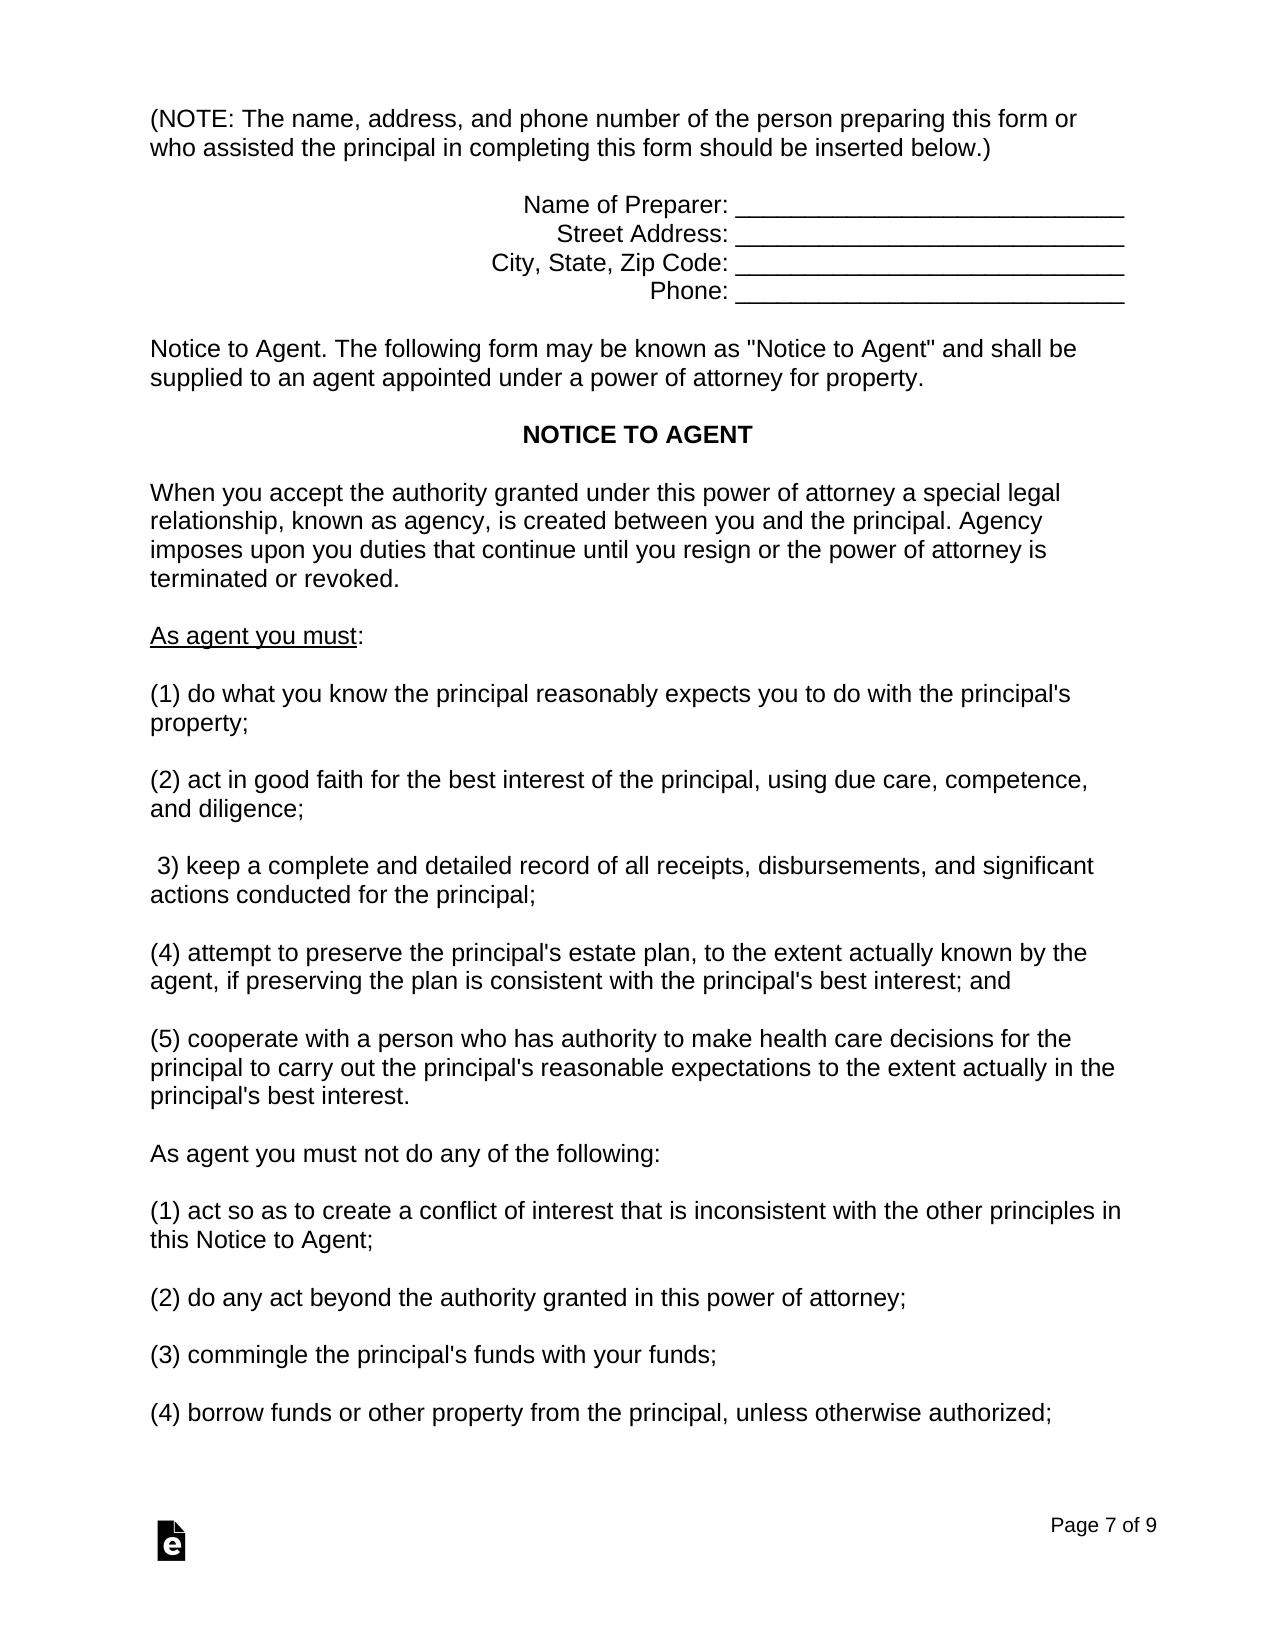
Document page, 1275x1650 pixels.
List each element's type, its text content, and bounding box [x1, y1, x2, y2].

text City, State, Zip Code: ____________________________ [150, 247, 1125, 276]
text Phone: ____________________________ [150, 276, 1125, 305]
text Notice to Agent. The following form may be known as "Notice to Agent" and shall be supplied to an agent appointed under a power of attorney for property. [150, 334, 1125, 391]
text When you accept the authority granted under this power of attorney a special legal relationship, known as agency, is created between you and the principal. Agency imposes upon you duties that continue until you resign or the power of attorney is terminated or revoked. [150, 477, 1125, 592]
text As agent you must not do any of the following: [150, 1139, 1125, 1167]
text As agent you must: [150, 621, 1125, 650]
text (2) do any act beyond the authority granted in this power of attorney; [150, 1282, 1125, 1311]
text Street Address: ____________________________ [150, 219, 1125, 247]
text 3) keep a complete and detailed record of all receipts, disbursements, and significant actions conducted for the principal; [150, 851, 1125, 909]
text (4) borrow funds or other property from the principal, unless otherwise authorized; [150, 1397, 1125, 1426]
text (4) attempt to preserve the principal's estate plan, to the extent actually known by the agent, if preserving the plan is consistent with the principal's best interest; and [150, 937, 1125, 995]
text (5) cooperate with a person who has authority to make health care decisions for the principal to carry out the principal's reasonable expectations to the extent actually in the principal's best interest. [150, 1024, 1125, 1110]
text (3) commingle the principal's funds with your funds; [150, 1340, 1125, 1369]
text Name of Preparer: ____________________________ [150, 190, 1125, 219]
text (NOTE: The name, address, and phone number of the person preparing this form or who assisted the principal in completing this form should be inserted below.) [150, 104, 1125, 161]
text (1) act so as to create a conflict of interest that is inconsistent with the other principles in this Notice to Agent; [150, 1196, 1125, 1254]
text (2) act in good faith for the best interest of the principal, using due care, competence, and diligence; [150, 765, 1125, 822]
text NOTICE TO AGENT [150, 420, 1125, 449]
text (1) do what you know the principal reasonably expects you to do with the principal's property; [150, 679, 1125, 736]
